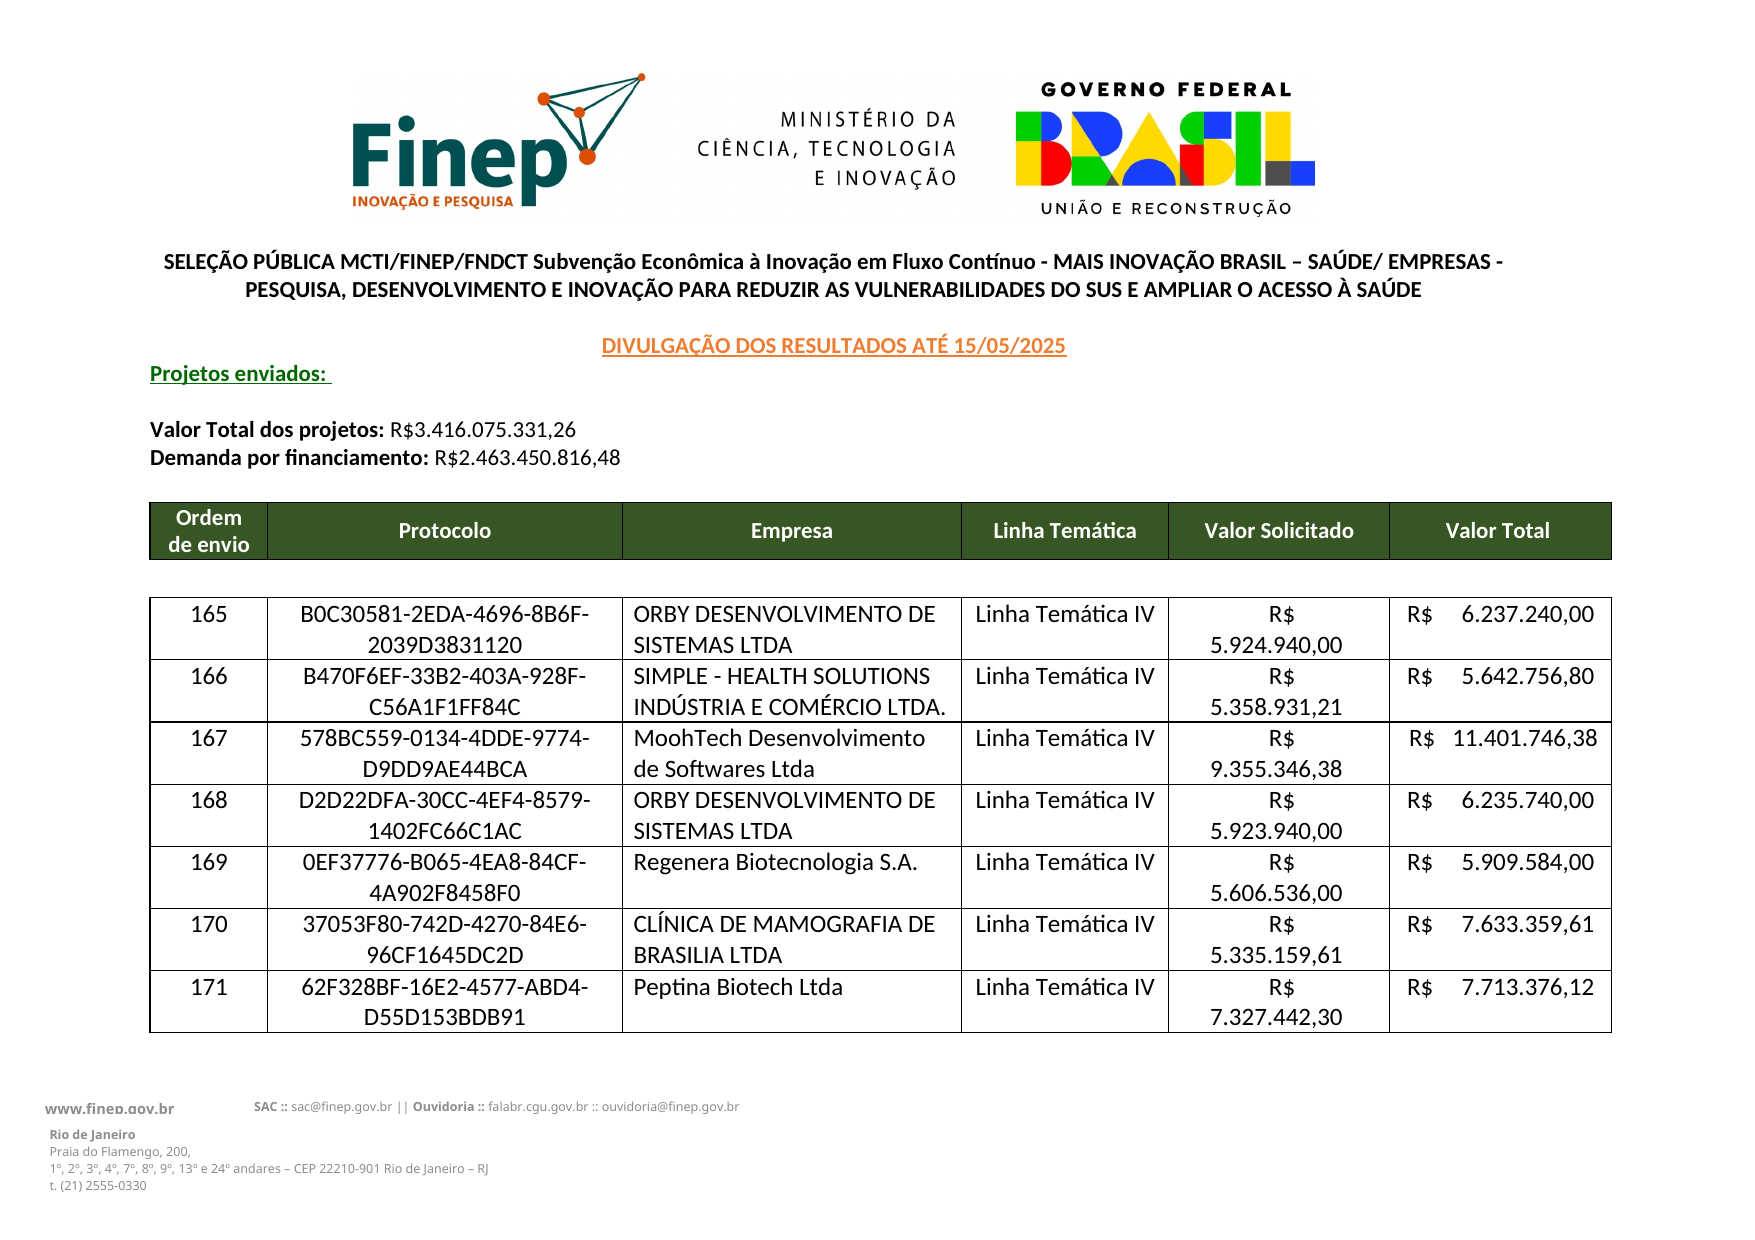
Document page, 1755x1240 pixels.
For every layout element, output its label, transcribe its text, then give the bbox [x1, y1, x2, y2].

table_cell R$ 5.606.536,00 [1169, 847, 1389, 908]
table_cell Linha Temática IV [962, 785, 1168, 846]
table_cell CLÍNICA DE MAMOGRAFIA DE BRASILIA LTDA [623, 909, 961, 970]
table_cell 165 [151, 598, 267, 659]
table_cell ORBY DESENVOLVIMENTO DE SISTEMAS LTDA [623, 785, 961, 846]
table_cell 0EF37776-B065-4EA8-84CF-4A902F8458F0 [268, 847, 622, 908]
table_cell R$ 7.327.442,30 [1169, 971, 1389, 1032]
table_cell Linha Temática IV [962, 847, 1168, 908]
table_cell R$ 6.237.240,00 [1390, 598, 1611, 659]
table_cell R$ 11.401.746,38 [1390, 723, 1611, 783]
table_cell R$ 5.335.159,61 [1169, 909, 1389, 970]
table_cell R$ 7.633.359,61 [1390, 909, 1611, 970]
table_cell R$ 5.909.584,00 [1390, 847, 1611, 908]
table_cell Linha Temática IV [962, 723, 1168, 783]
table_cell R$ 5.358.931,21 [1169, 660, 1389, 721]
table_cell R$ 6.235.740,00 [1390, 785, 1611, 846]
table_cell 167 [151, 723, 267, 783]
table_cell 62F328BF-16E2-4577-ABD4-D55D153BDB91 [268, 971, 622, 1032]
table_cell B470F6EF-33B2-403A-928F-C56A1F1FF84C [268, 660, 622, 721]
table_cell R$ 5.923.940,00 [1169, 785, 1389, 846]
table_cell D2D22DFA-30CC-4EF4-8579-1402FC66C1AC [268, 785, 622, 846]
table_cell 170 [151, 909, 267, 970]
table_cell 169 [151, 847, 267, 908]
table_cell MoohTech Desenvolvimento de Softwares Ltda [623, 723, 961, 783]
table_cell R$ 5.642.756,80 [1390, 660, 1611, 721]
table_cell 168 [151, 785, 267, 846]
table_cell 166 [151, 660, 267, 721]
table_cell Linha Temática IV [962, 971, 1168, 1032]
table_cell Peptina Biotech Ltda [623, 971, 961, 1032]
table_cell ORBY DESENVOLVIMENTO DE SISTEMAS LTDA [623, 598, 961, 659]
table_cell 37053F80-742D-4270-84E6-96CF1645DC2D [268, 909, 622, 970]
table_cell SIMPLE - HEALTH SOLUTIONS INDÚSTRIA E COMÉRCIO LTDA. [623, 660, 961, 721]
table_cell Linha Temática IV [962, 909, 1168, 970]
table_cell Linha Temática IV [962, 660, 1168, 721]
table_cell R$ 7.713.376,12 [1390, 971, 1611, 1032]
table_cell 578BC559-0134-4DDE-9774-D9DD9AE44BCA [268, 723, 622, 783]
table_cell Regenera Biotecnologia S.A. [623, 847, 961, 908]
table_cell Linha Temática IV [962, 598, 1168, 659]
table_cell B0C30581-2EDA-4696-8B6F-2039D3831120 [268, 598, 622, 659]
table_cell 171 [151, 971, 267, 1032]
table_cell R$ 9.355.346,38 [1169, 723, 1389, 783]
table_cell R$ 5.924.940,00 [1169, 598, 1389, 659]
